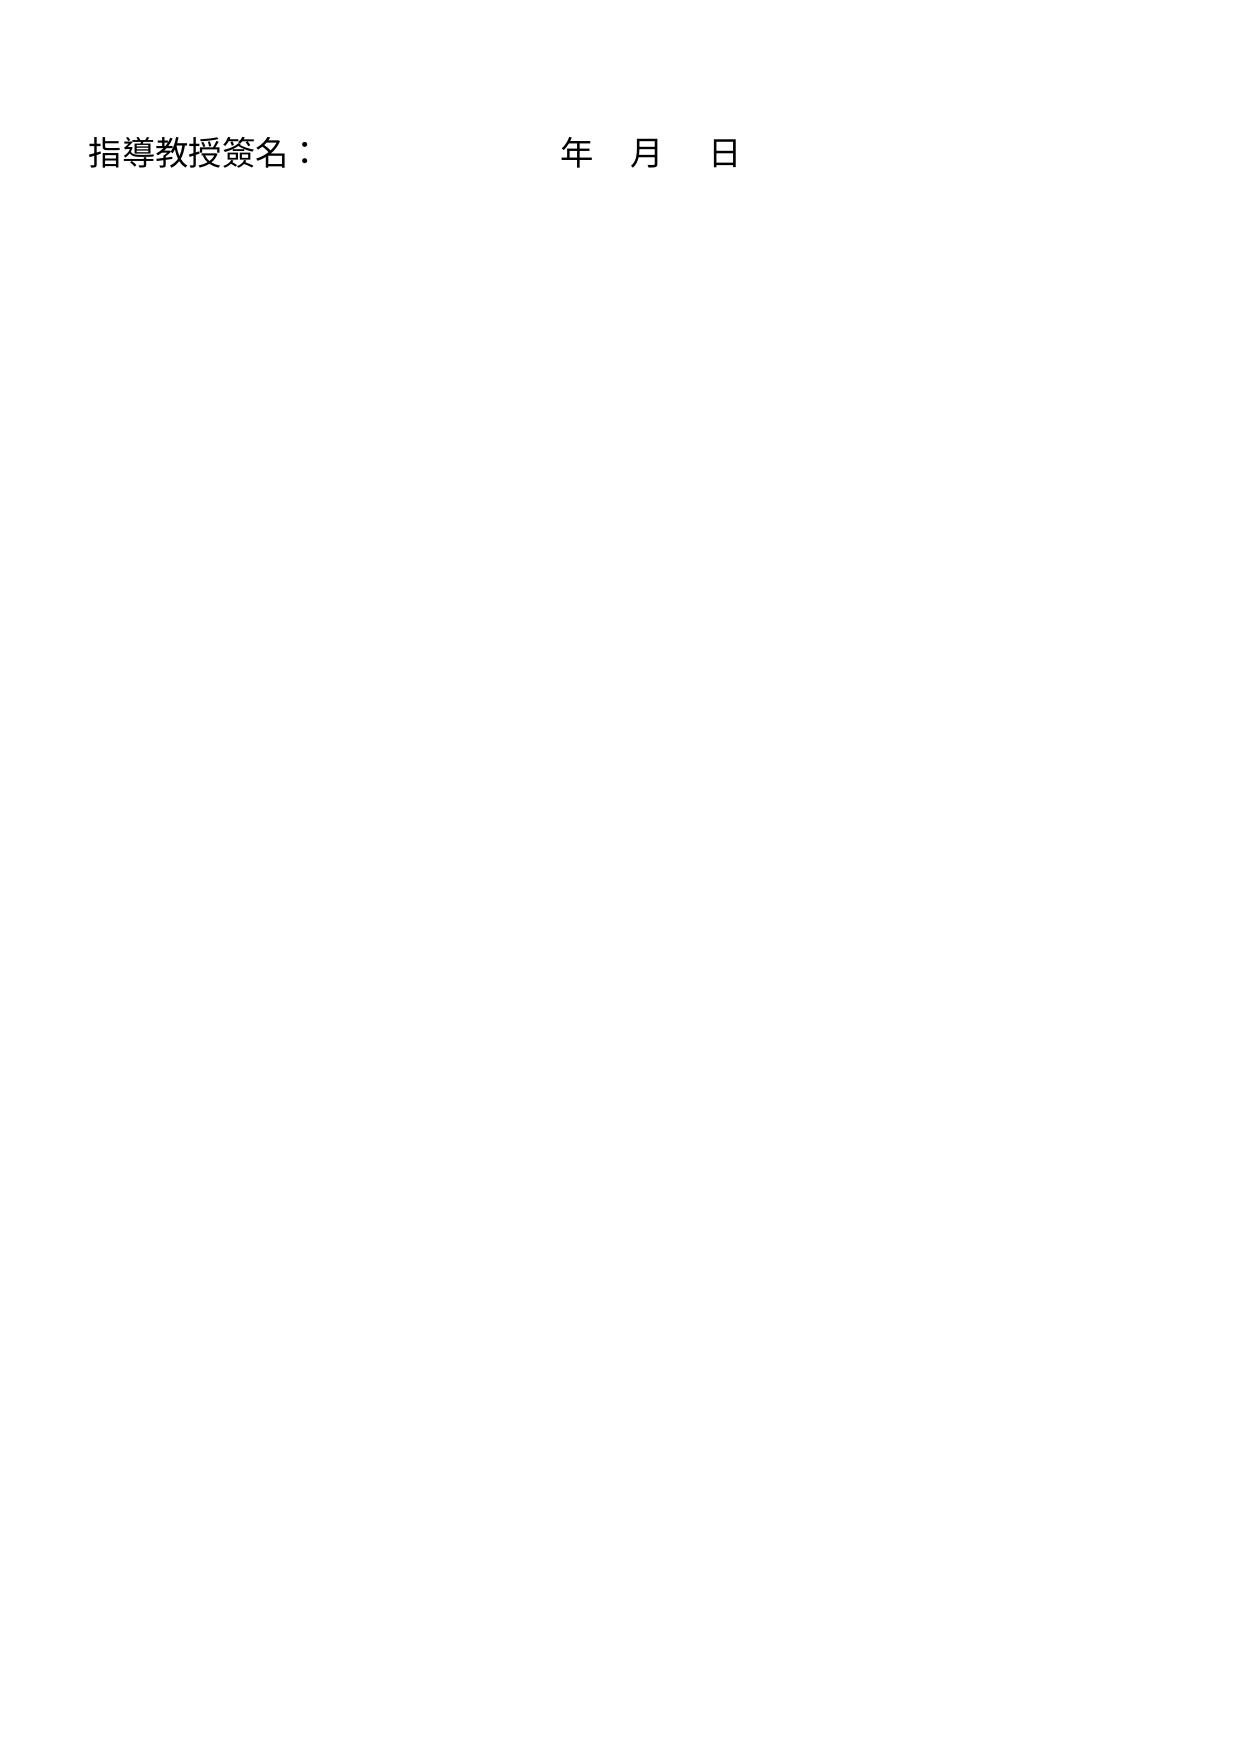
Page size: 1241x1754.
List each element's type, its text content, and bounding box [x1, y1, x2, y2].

text 指導教授簽名： 年 月 日 [89, 127, 1152, 175]
